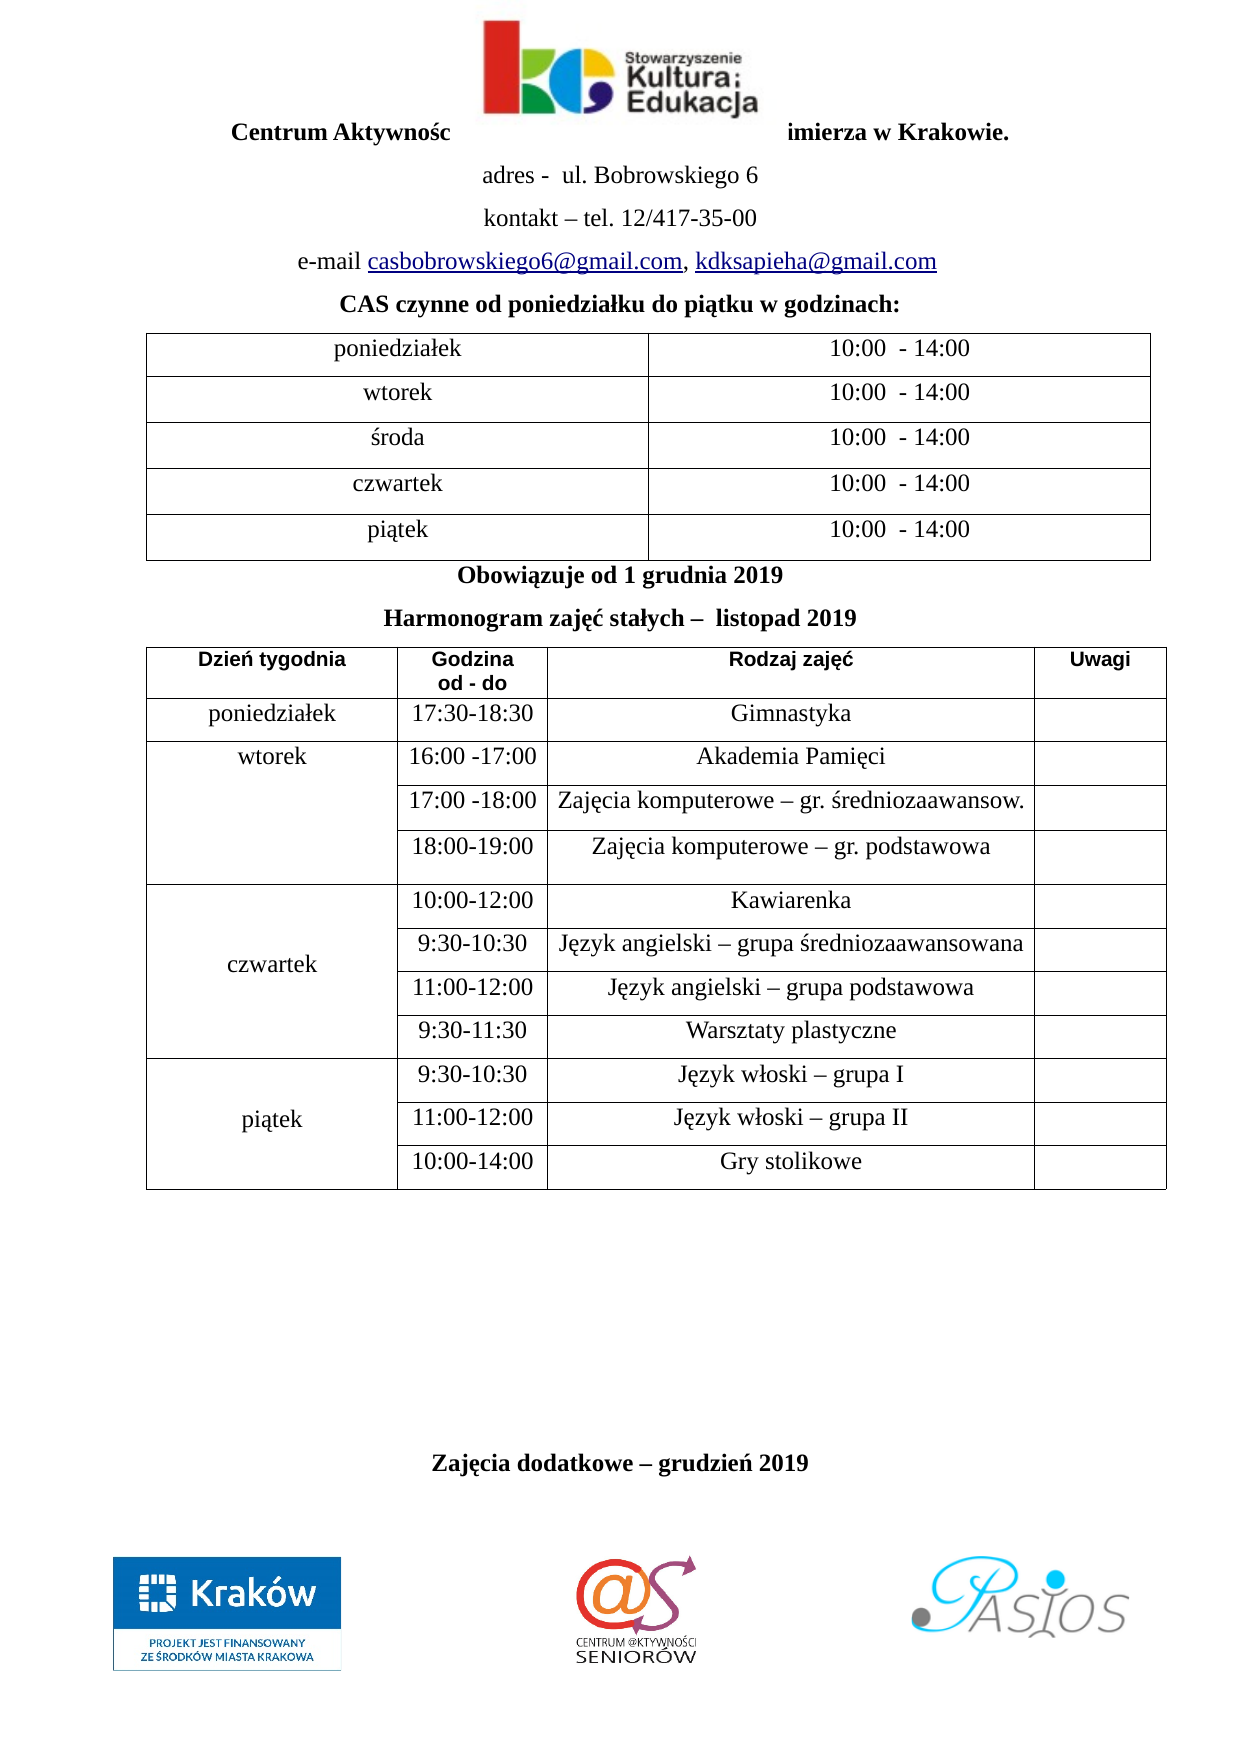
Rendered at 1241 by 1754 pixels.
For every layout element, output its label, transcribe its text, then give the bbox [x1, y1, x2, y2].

table_cell Gry stolikowe [548, 1146, 1034, 1189]
table_cell [1035, 1146, 1166, 1189]
table_cell Język włoski – grupa I [548, 1059, 1034, 1102]
text Centrum Aktywności Seniorów przy Parafii św. Kazimierza w Krakowie. [148, 117, 451, 146]
table_cell Gimnastyka [548, 699, 1034, 741]
table_cell [1035, 1103, 1166, 1145]
table_cell wtorek [147, 377, 648, 422]
table_cell 17:00 -18:00 [398, 786, 547, 830]
table_cell 16:00 -17:00 [398, 742, 547, 784]
table_header Godzina od - do [398, 648, 547, 697]
text Centrum Aktywności Seniorów przy Parafii św. Kazimierza w Krakowie. [789, 117, 1093, 146]
table_cell 10:00-12:00 [398, 885, 547, 928]
table_cell środa [147, 423, 648, 468]
table_cell 11:00-12:00 [398, 972, 547, 1015]
table_cell [1035, 742, 1166, 784]
table_cell Zajęcia komputerowe – gr. podstawowa [548, 831, 1034, 884]
text CAS czynne od poniedziałku do piątku w godzinach: [148, 289, 1093, 318]
text kontakt – tel. 12/417-35-00 [148, 203, 1093, 232]
table_header Dzień tygodnia [147, 648, 397, 697]
table_cell 9:30-10:30 [398, 929, 547, 971]
table_cell [1035, 1059, 1166, 1102]
table_cell czwartek [147, 469, 648, 514]
table_cell [1035, 929, 1166, 971]
table_cell 17:30-18:30 [398, 699, 547, 741]
table_cell Język angielski – grupa średniozaawansowana [548, 929, 1034, 971]
table_cell 10:00 - 14:00 [649, 423, 1150, 468]
table_header poniedziałek [147, 334, 648, 376]
table_cell wtorek [147, 742, 397, 884]
text Harmonogram zajęć stałych – listopad 2019 [148, 603, 1093, 632]
table_cell 10:00 - 14:00 [649, 377, 1150, 422]
table_cell piątek [147, 1059, 397, 1189]
table_cell [1035, 972, 1166, 1015]
table_cell 10:00-14:00 [398, 1146, 547, 1189]
text e-mail casbobrowskiego6@gmail.com, kdksapieha@gmail.com [148, 246, 1093, 275]
table_cell [1035, 786, 1166, 830]
table_cell Język włoski – grupa II [548, 1103, 1034, 1145]
table_cell piątek [147, 515, 648, 560]
table_cell Kawiarenka [548, 885, 1034, 928]
table_header Uwagi [1035, 648, 1166, 697]
table_cell 10:00 - 14:00 [649, 515, 1150, 560]
table_cell [1035, 1016, 1166, 1058]
table_cell [1035, 885, 1166, 928]
table_cell 18:00-19:00 [398, 831, 547, 884]
table_cell Warsztaty plastyczne [548, 1016, 1034, 1058]
text Zajęcia dodatkowe – grudzień 2019 [148, 1448, 1093, 1477]
table_cell Zajęcia komputerowe – gr. średniozaawansow. [548, 786, 1034, 830]
table_cell 11:00-12:00 [398, 1103, 547, 1145]
table_cell [1035, 831, 1166, 884]
text adres - ul. Bobrowskiego 6 [148, 160, 1093, 189]
table_header 10:00 - 14:00 [649, 334, 1150, 376]
table_cell czwartek [147, 885, 397, 1058]
text Obowiązuje od 1 grudnia 2019 [148, 561, 1093, 589]
table_cell Akademia Pamięci [548, 742, 1034, 784]
table_header Rodzaj zajęć [548, 648, 1034, 697]
table_cell [1035, 699, 1166, 741]
table_cell 9:30-10:30 [398, 1059, 547, 1102]
table_cell Język angielski – grupa podstawowa [548, 972, 1034, 1015]
table_cell poniedziałek [147, 699, 397, 741]
table_cell 9:30-11:30 [398, 1016, 547, 1058]
table_cell 10:00 - 14:00 [649, 469, 1150, 514]
